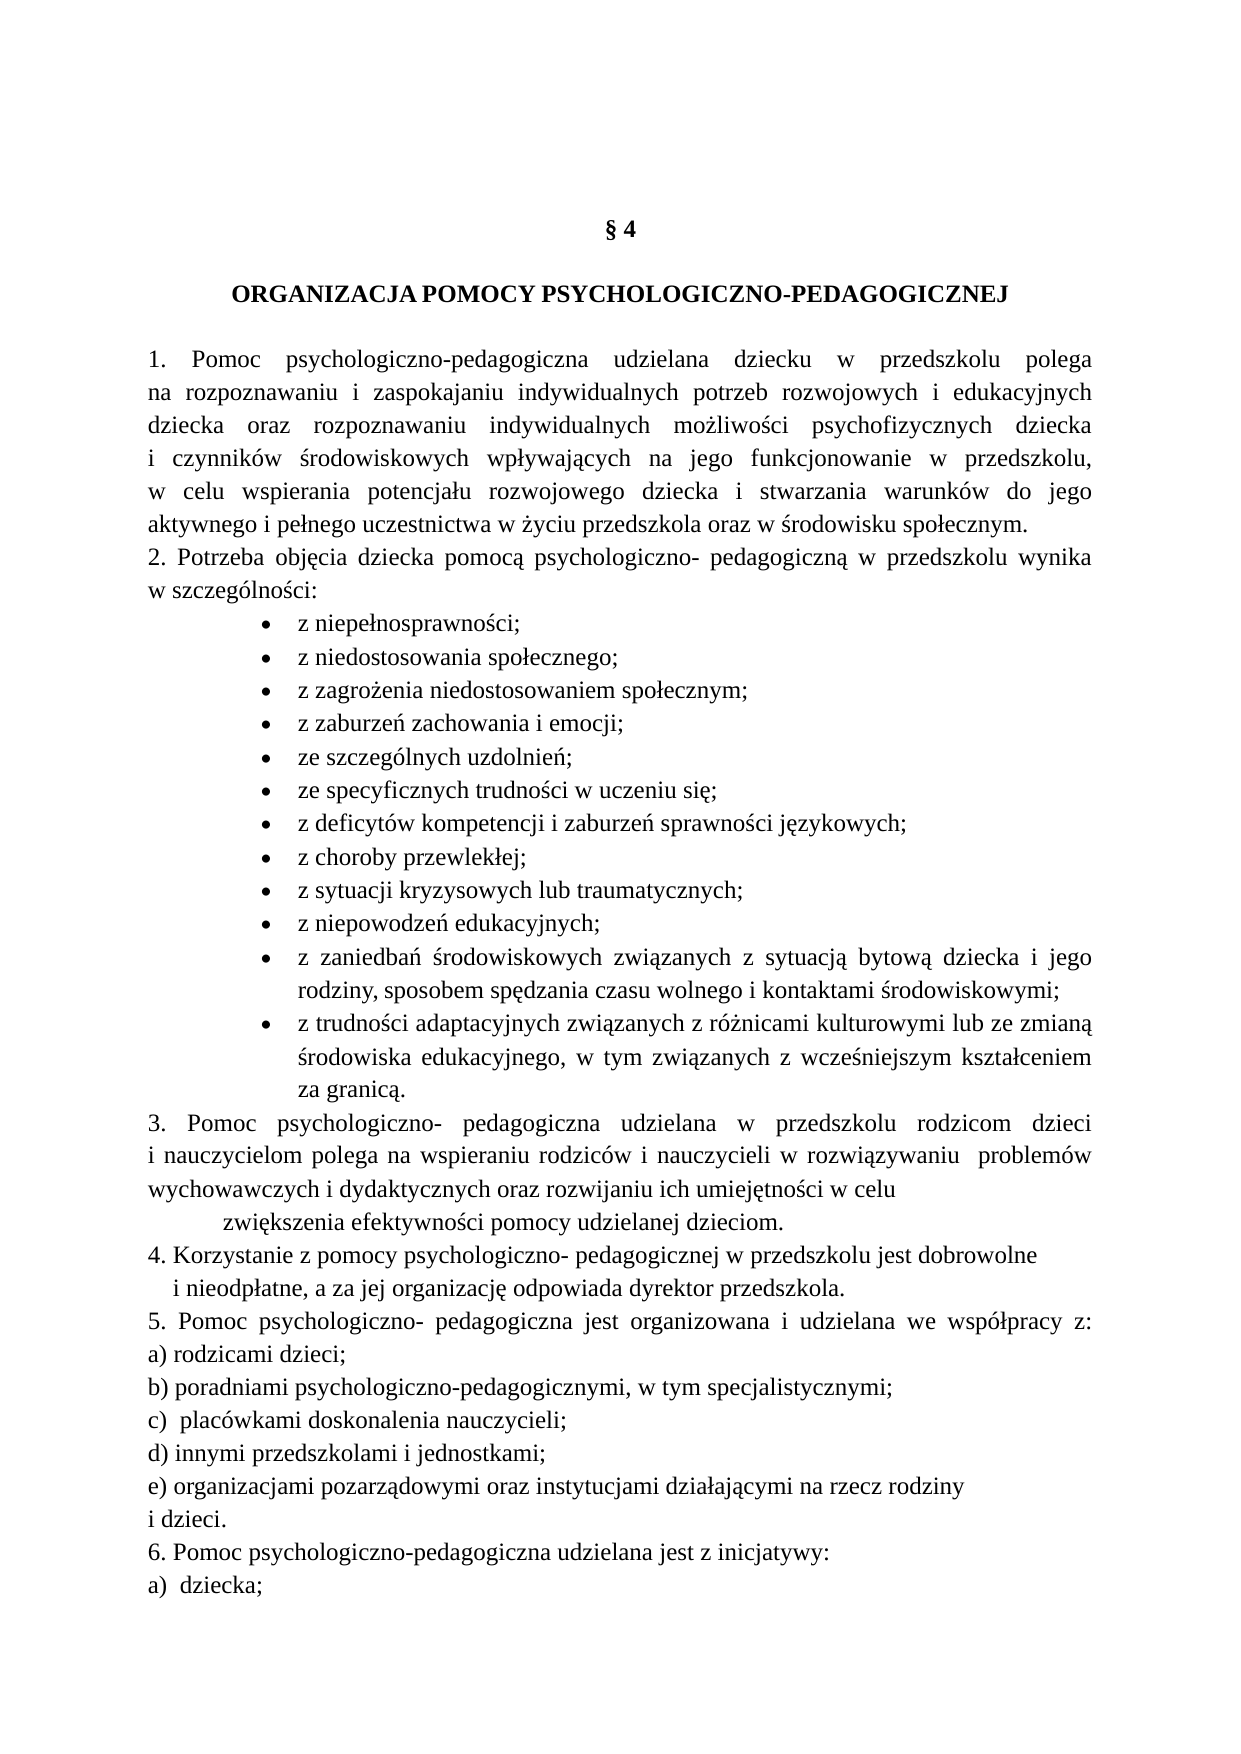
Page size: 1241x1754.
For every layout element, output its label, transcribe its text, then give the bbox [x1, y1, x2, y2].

list z zagrożenia niedostosowaniem społecznym; [260, 675, 1093, 704]
list z niepełnosprawności; [260, 608, 1093, 637]
text d) innymi przedszkolami i jednostkami; [148, 1438, 1093, 1467]
text 1. Pomoc psychologiczno-pedagogiczna udzielana dziecku w przedszkolu polega na rozpoznawaniu i zaspokajaniu indywidualnych potrzeb rozwojowych i edukacyjnych dziecka oraz rozpoznawaniu indywidualnych możliwości psychofizycznych dziecka i czynników środowiskowych wpływających na jego funkcjonowanie w przedszkolu, w celu wspierania potencjału rozwojowego dziecka i stwarzania warunków do jego aktywnego i pełnego uczestnictwa w życiu przedszkola oraz w środowisku społecznym. [148, 344, 1093, 538]
text 2. Potrzeba objęcia dziecka pomocą psychologiczno- pedagogiczną w przedszkolu wynika w szczególności: [148, 542, 1093, 604]
list z deficytów kompetencji i zaburzeń sprawności językowych; [260, 808, 1093, 837]
text § 4 [148, 214, 1093, 242]
list z niedostosowania społecznego; [260, 642, 1093, 671]
text i dzieci. [148, 1504, 1093, 1533]
text b) poradniami psychologiczno-pedagogicznymi, w tym specjalistycznymi; [148, 1372, 1093, 1401]
text e) organizacjami pozarządowymi oraz instytucjami działającymi na rzecz rodziny [148, 1471, 1093, 1499]
text zwiększenia efektywności pomocy udzielanej dzieciom. [148, 1207, 1093, 1235]
list ze specyficznych trudności w uczeniu się; [260, 775, 1093, 804]
text c) placówkami doskonalenia nauczycieli; [148, 1405, 1093, 1433]
list z niepowodzeń edukacyjnych; [260, 908, 1093, 937]
list z choroby przewlekłej; [260, 842, 1093, 871]
list z sytuacji kryzysowych lub traumatycznych; [260, 875, 1093, 904]
text a) dziecka; [148, 1570, 1093, 1599]
text 3. Pomoc psychologiczno- pedagogiczna udzielana w przedszkolu rodzicom dzieci i nauczycielom polega na wspieraniu rodziców i nauczycieli w rozwiązywaniu problemów wychowawczych i dydaktycznych oraz rozwijaniu ich umiejętności w celu [148, 1108, 1093, 1202]
list z zaburzeń zachowania i emocji; [260, 708, 1093, 737]
text 6. Pomoc psychologiczno-pedagogiczna udzielana jest z inicjatywy: [148, 1537, 1093, 1566]
text 5. Pomoc psychologiczno- pedagogiczna jest organizowana i udzielana we współpracy z: a) rodzicami dzieci; [148, 1306, 1093, 1367]
text i nieodpłatne, a za jej organizację odpowiada dyrektor przedszkola. [148, 1273, 1093, 1301]
text ORGANIZACJA POMOCY PSYCHOLOGICZNO-PEDAGOGICZNEJ [148, 279, 1093, 308]
text 4. Korzystanie z pomocy psychologiczno- pedagogicznej w przedszkolu jest dobrowolne [148, 1240, 1093, 1268]
list z trudności adaptacyjnych związanych z różnicami kulturowymi lub ze zmianą środowiska edukacyjnego, w tym związanych z wcześniejszym kształceniem za granicą. [260, 1008, 1093, 1103]
list z zaniedbań środowiskowych związanych z sytuacją bytową dziecka i jego rodziny, sposobem spędzania czasu wolnego i kontaktami środowiskowymi; [260, 942, 1093, 1004]
list ze szczególnych uzdolnień; [260, 742, 1093, 771]
